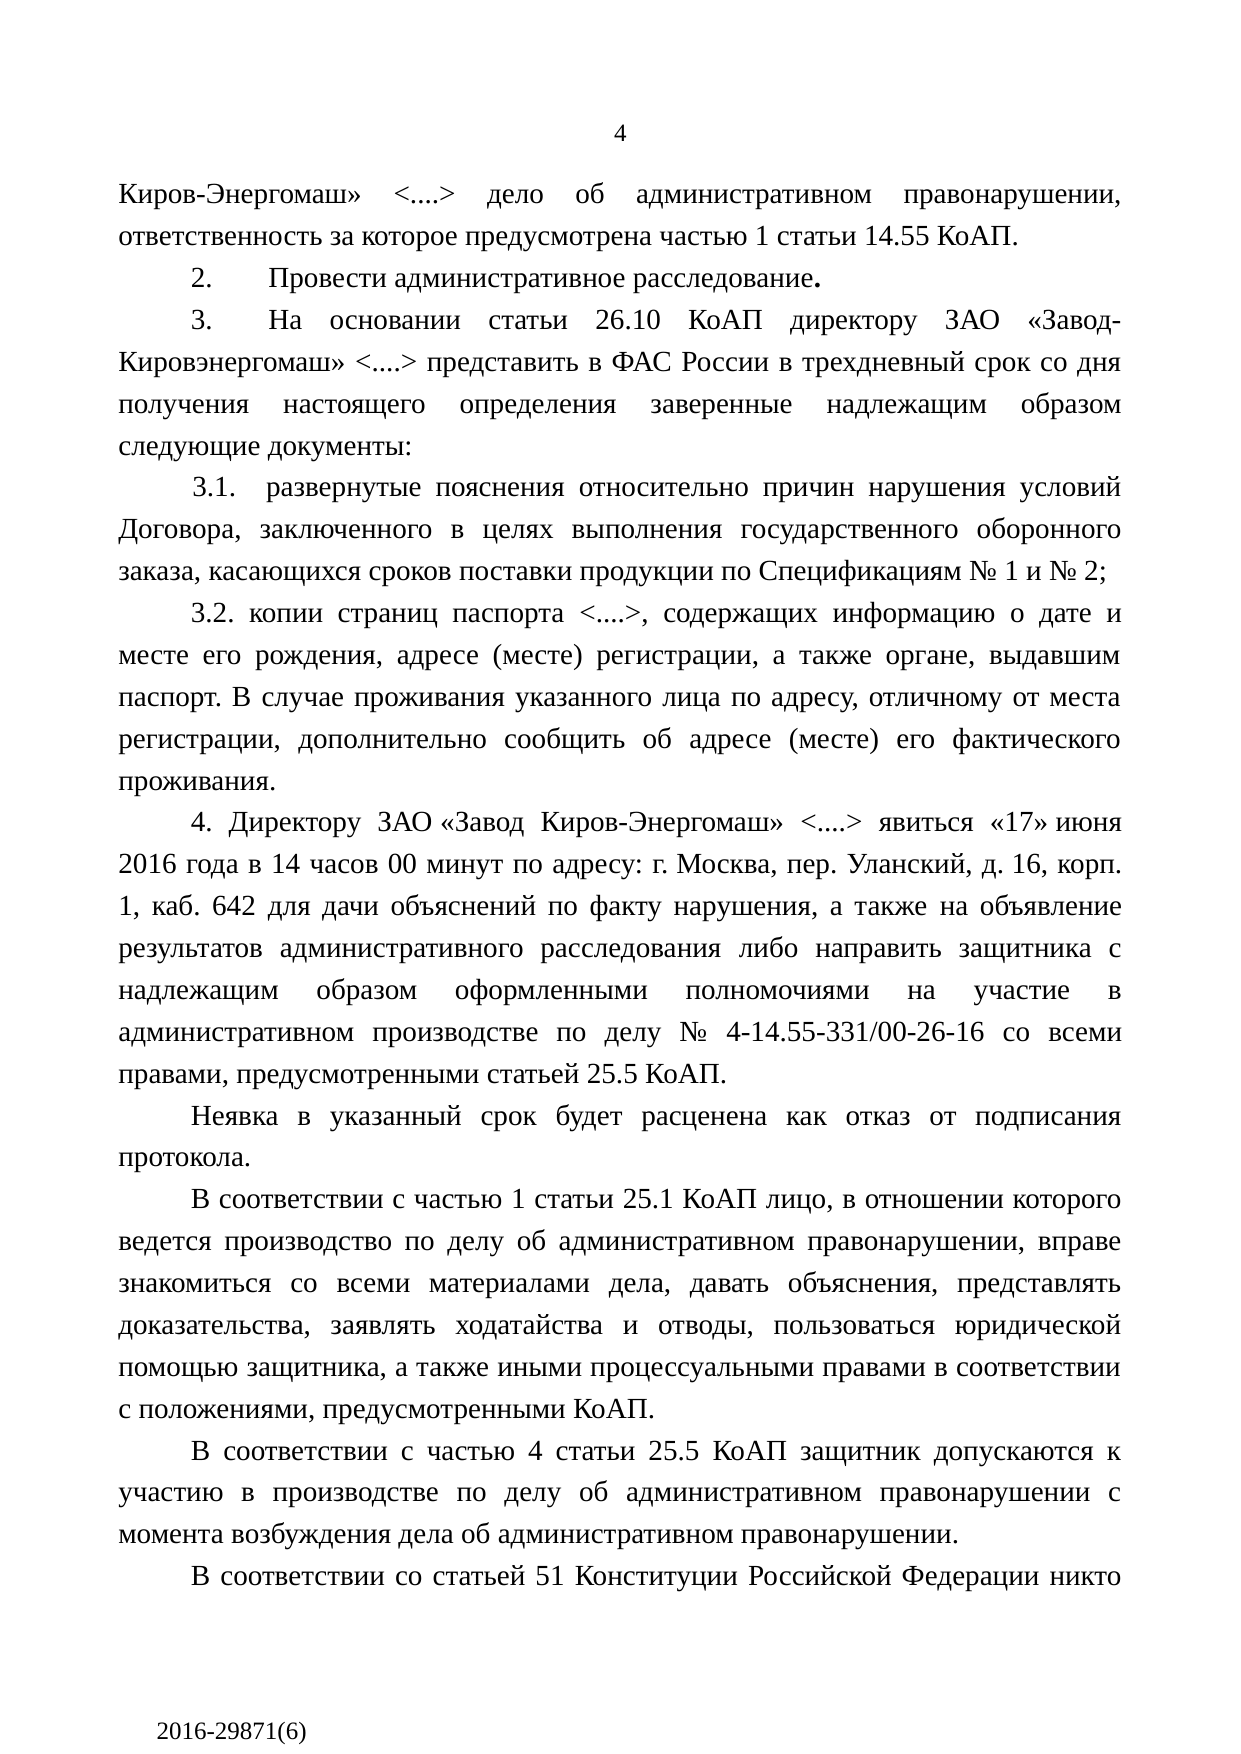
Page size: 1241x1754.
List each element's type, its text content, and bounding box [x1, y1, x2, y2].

list Провести административное расследование. [118, 260, 1122, 294]
text В соответствии со статьей 51 Конституции Российской Федерации никто [118, 1558, 1122, 1592]
text Неявка в указанный срок будет расценена как отказ от подписания протокола. [118, 1098, 1122, 1173]
list 3.1. развернутые пояснения относительно причин нарушения условий Договора, заключенного в целях выполнения государственного оборонного заказа, касающихся сроков поставки продукции по Спецификациям № 1 и № 2; [118, 469, 1122, 587]
text В соответствии с частью 4 статьи 25.5 КоАП защитник допускаются к участию в производстве по делу об административном правонарушении с момента возбуждения дела об административном правонарушении. [118, 1433, 1122, 1550]
list Киров-Энергомаш» <....> дело об административном правонарушении, ответственность за которое предусмотрена частью 1 статьи 14.55 КоАП. [118, 176, 1122, 252]
text В соответствии с частью 1 статьи 25.1 КоАП лицо, в отношении которого ведется производство по делу об административном правонарушении, вправе знакомиться со всеми материалами дела, давать объяснения, представлять доказательства, заявлять ходатайства и отводы, пользоваться юридической помощью защитника, а также иными процессуальными правами в соответствии с положениями, предусмотренными КоАП. [118, 1181, 1122, 1424]
list На основании статьи 26.10 КоАП директору ЗАО «Завод-Кировэнергомаш» <....> представить в ФАС России в трехдневный срок со дня получения настоящего определения заверенные надлежащим образом следующие документы: [118, 302, 1122, 461]
text 3.2. копии страниц паспорта <....>, содержащих информацию о дате и месте его рождения, адресе (месте) регистрации, а также органе, выдавшим паспорт. В случае проживания указанного лица по адресу, отличному от места регистрации, дополнительно сообщить об адресе (месте) его фактического проживания. [118, 595, 1122, 796]
text 4. Директору ЗАО «Завод Киров-Энергомаш» <....> явиться «17» июня 2016 года в 14 часов 00 минут по адресу: г. Москва, пер. Уланский, д. 16, корп. 1, каб. 642 для дачи объяснений по факту нарушения, а также на объявление результатов административного расследования либо направить защитника с надлежащим образом оформленными полномочиями на участие в административном производстве по делу № 4-14.55-331/00-26-16 со всеми правами, предусмотренными статьей 25.5 КоАП. [118, 804, 1122, 1089]
